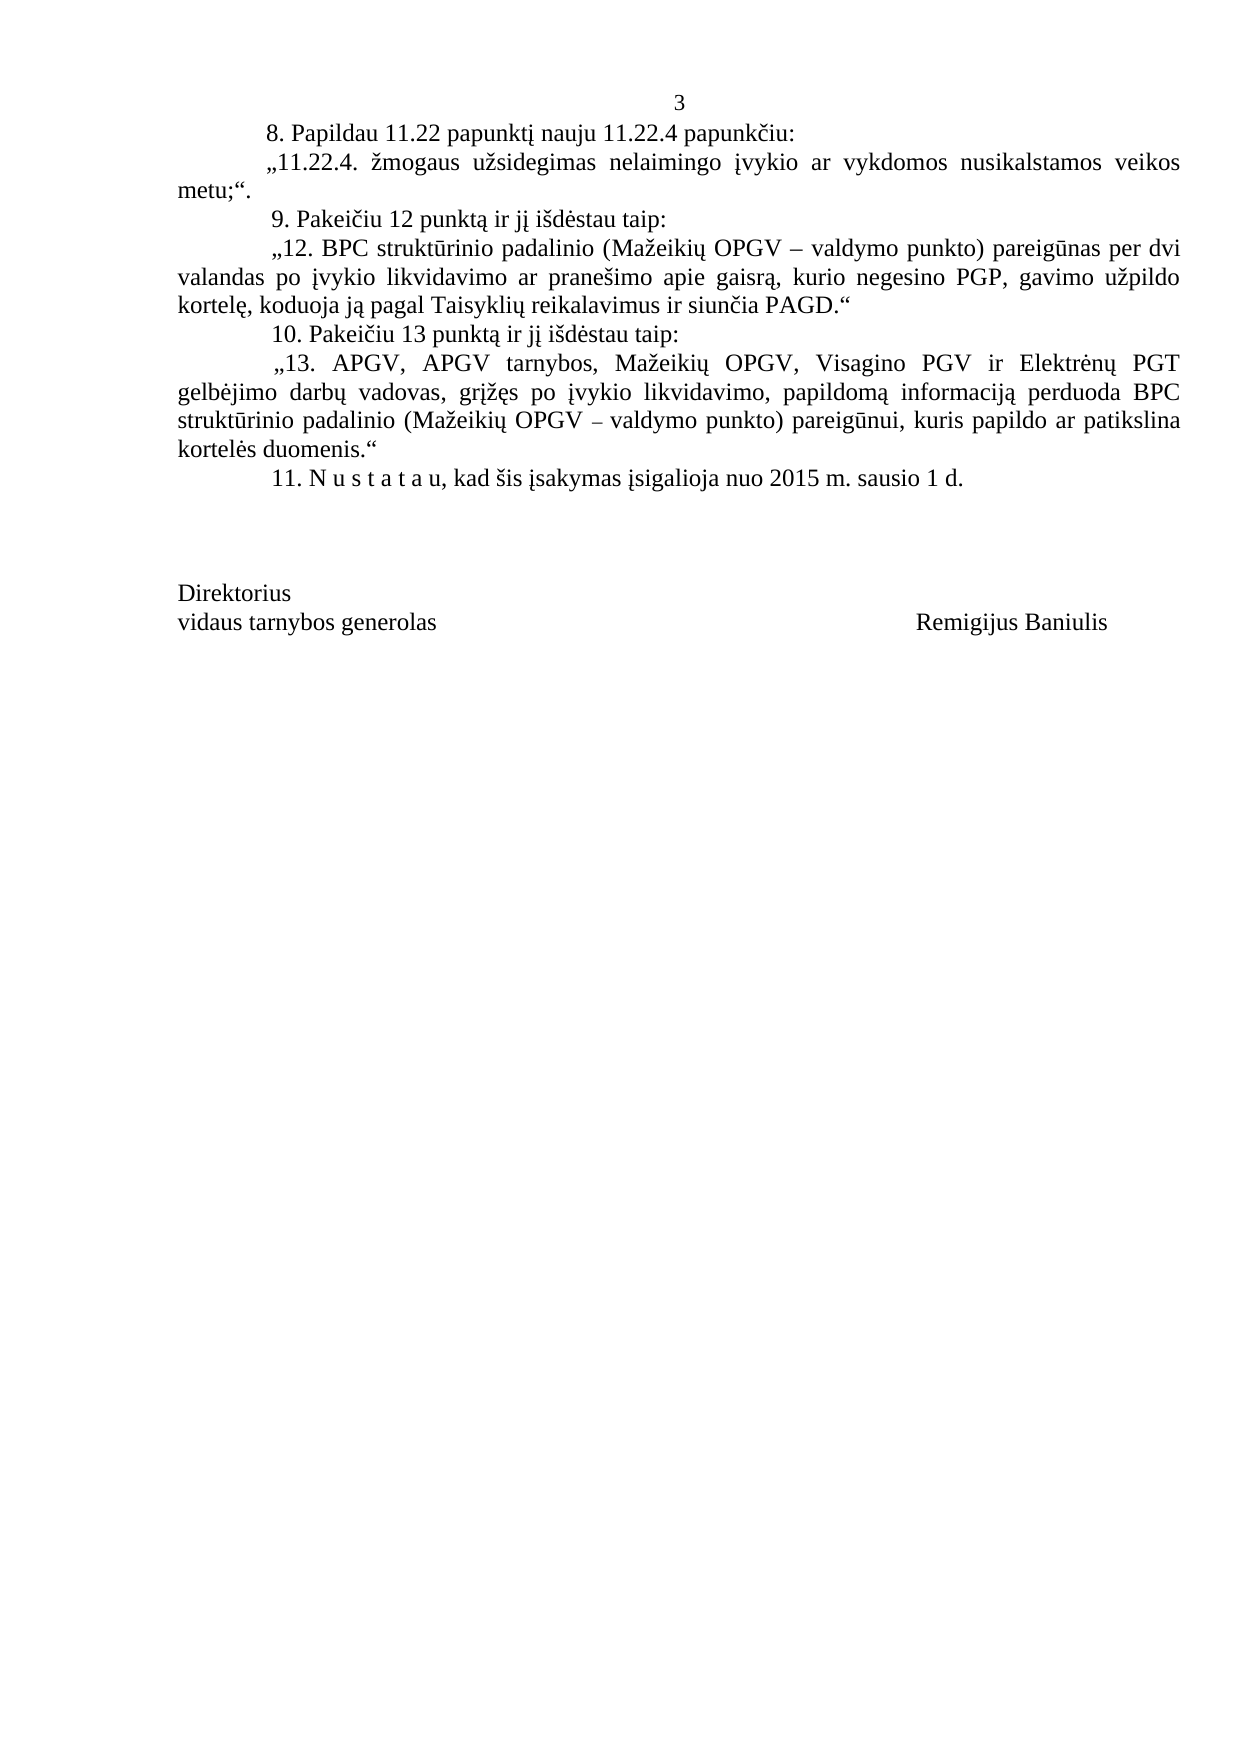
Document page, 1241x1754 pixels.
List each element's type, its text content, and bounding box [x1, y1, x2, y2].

text 8. Papildau 11.22 papunktį nauju 11.22.4 papunkčiu: [266, 118, 1181, 147]
text 10. Pakeičiu 13 punktą ir jį išdėstau taip: [271, 319, 1181, 348]
text vidaus tarnybos generolas Remigijus Baniulis [177, 607, 1181, 636]
text „11.22.4. žmogaus užsidegimas nelaimingo įvykio ar vykdomos nusikalstamos veikos metu;“. [177, 147, 1181, 204]
text Direktorius [177, 578, 1181, 607]
text 9. Pakeičiu 12 punktą ir jį išdėstau taip: [271, 204, 1181, 233]
text „13. APGV, APGV tarnybos, Mažeikių OPGV, Visagino PGV ir Elektrėnų PGT gelbėjimo darbų vadovas, grįžęs po įvykio likvidavimo, papildomą informaciją perduoda BPC struktūrinio padalinio (Mažeikių OPGV – valdymo punkto) pareigūnui, kuris papildo ar patikslina kortelės duomenis.“ [177, 348, 1181, 463]
text „12. BPC struktūrinio padalinio (Mažeikių OPGV – valdymo punkto) pareigūnas per dvi valandas po įvykio likvidavimo ar pranešimo apie gaisrą, kurio negesino PGP, gavimo užpildo kortelę, koduoja ją pagal Taisyklių reikalavimus ir siunčia PAGD.“ [177, 233, 1181, 319]
text 11. N u s t a t a u, kad šis įsakymas įsigalioja nuo 2015 m. sausio 1 d. [177, 463, 1181, 492]
